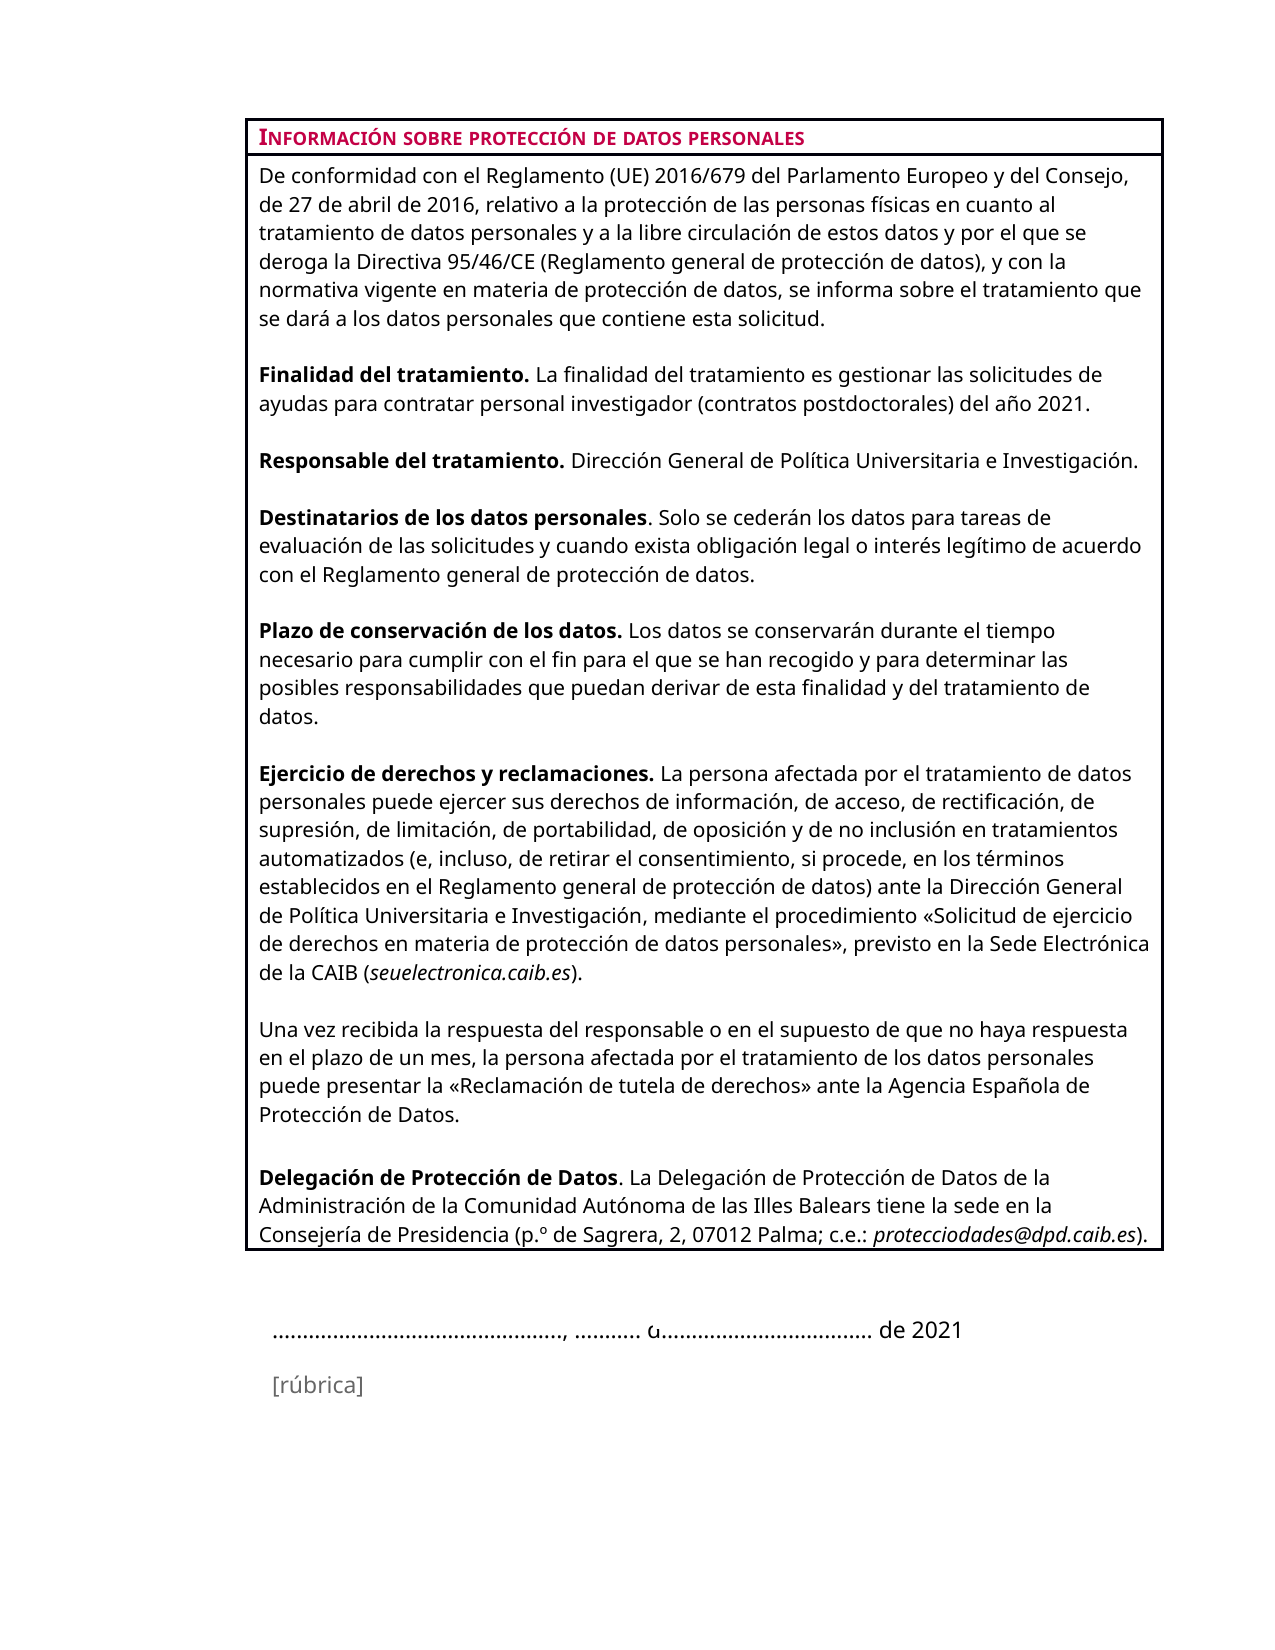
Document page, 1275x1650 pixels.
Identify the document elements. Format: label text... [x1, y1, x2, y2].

text [rúbrica] [272, 1369, 1158, 1400]
table_cell De conformidad con el Reglamento (UE) 2016/679 del Parlamento Europeo y del Consejo, de 27 de abril de 2016, relativo a la protección de las personas físicas en cuanto al tratamiento de datos personales y a la libre circulación de estos datos y por el que se deroga la Directiva 95/46/CE (Reglamento general de protección de datos), y con la normativa vigente en materia de protección de datos, se informa sobre el tratamiento que se dará a los datos personales que contiene esta solicitud. Finalidad del tratamiento. La finalidad del tratamiento es gestionar las solicitudes de ayudas para contratar personal investigador (contratos postdoctorales) del año 2021. Responsable del tratamiento. Dirección General de Política Universitaria e Investigación. Destinatarios de los datos personales. Solo se cederán los datos para tareas de evaluación de las solicitudes y cuando exista obligación legal o interés legítimo de acuerdo con el Reglamento general de protección de datos. Plazo de conservación de los datos. Los datos se conservarán durante el tiempo necesario para cumplir con el fin para el que se han recogido y para determinar las posibles responsabilidades que puedan derivar de esta finalidad y del tratamiento de datos. Ejercicio de derechos y reclamaciones. La persona afectada por el tratamiento de datos personales puede ejercer sus derechos de información, de acceso, de rectificación, de supresión, de limitación, de portabilidad, de oposición y de no inclusión en tratamientos automatizados (e, incluso, de retirar el consentimiento, si procede, en los términos establecidos en el Reglamento general de protección de datos) ante la Dirección General de Política Universitaria e Investigación, mediante el procedimiento «Solicitud de ejercicio de derechos en materia de protección de datos personales», previsto en la Sede Electrónica de la CAIB (seuelectronica.caib.es). Una vez recibida la respuesta del responsable o en el supuesto de que no haya respuesta en el plazo de un mes, la persona afectada por el tratamiento de los datos personales puede presentar la «Reclamación de tutela de derechos» ante la Agencia Española de Protección de Datos. Delegación de Protección de Datos. La Delegación de Protección de Datos de la Administración de la Comunidad Autónoma de las Illes Balears tiene la sede en la Consejería de Presidencia (p.º de Sagrera, 2, 07012 Palma; c.e.: protecciodades@dpd.caib.es). [248, 156, 1161, 1248]
table_header Información sobre protección de datos personales [248, 121, 1161, 152]
text .……………………………………….., ……….. d…………………………….. de 2021 [272, 1314, 1158, 1345]
